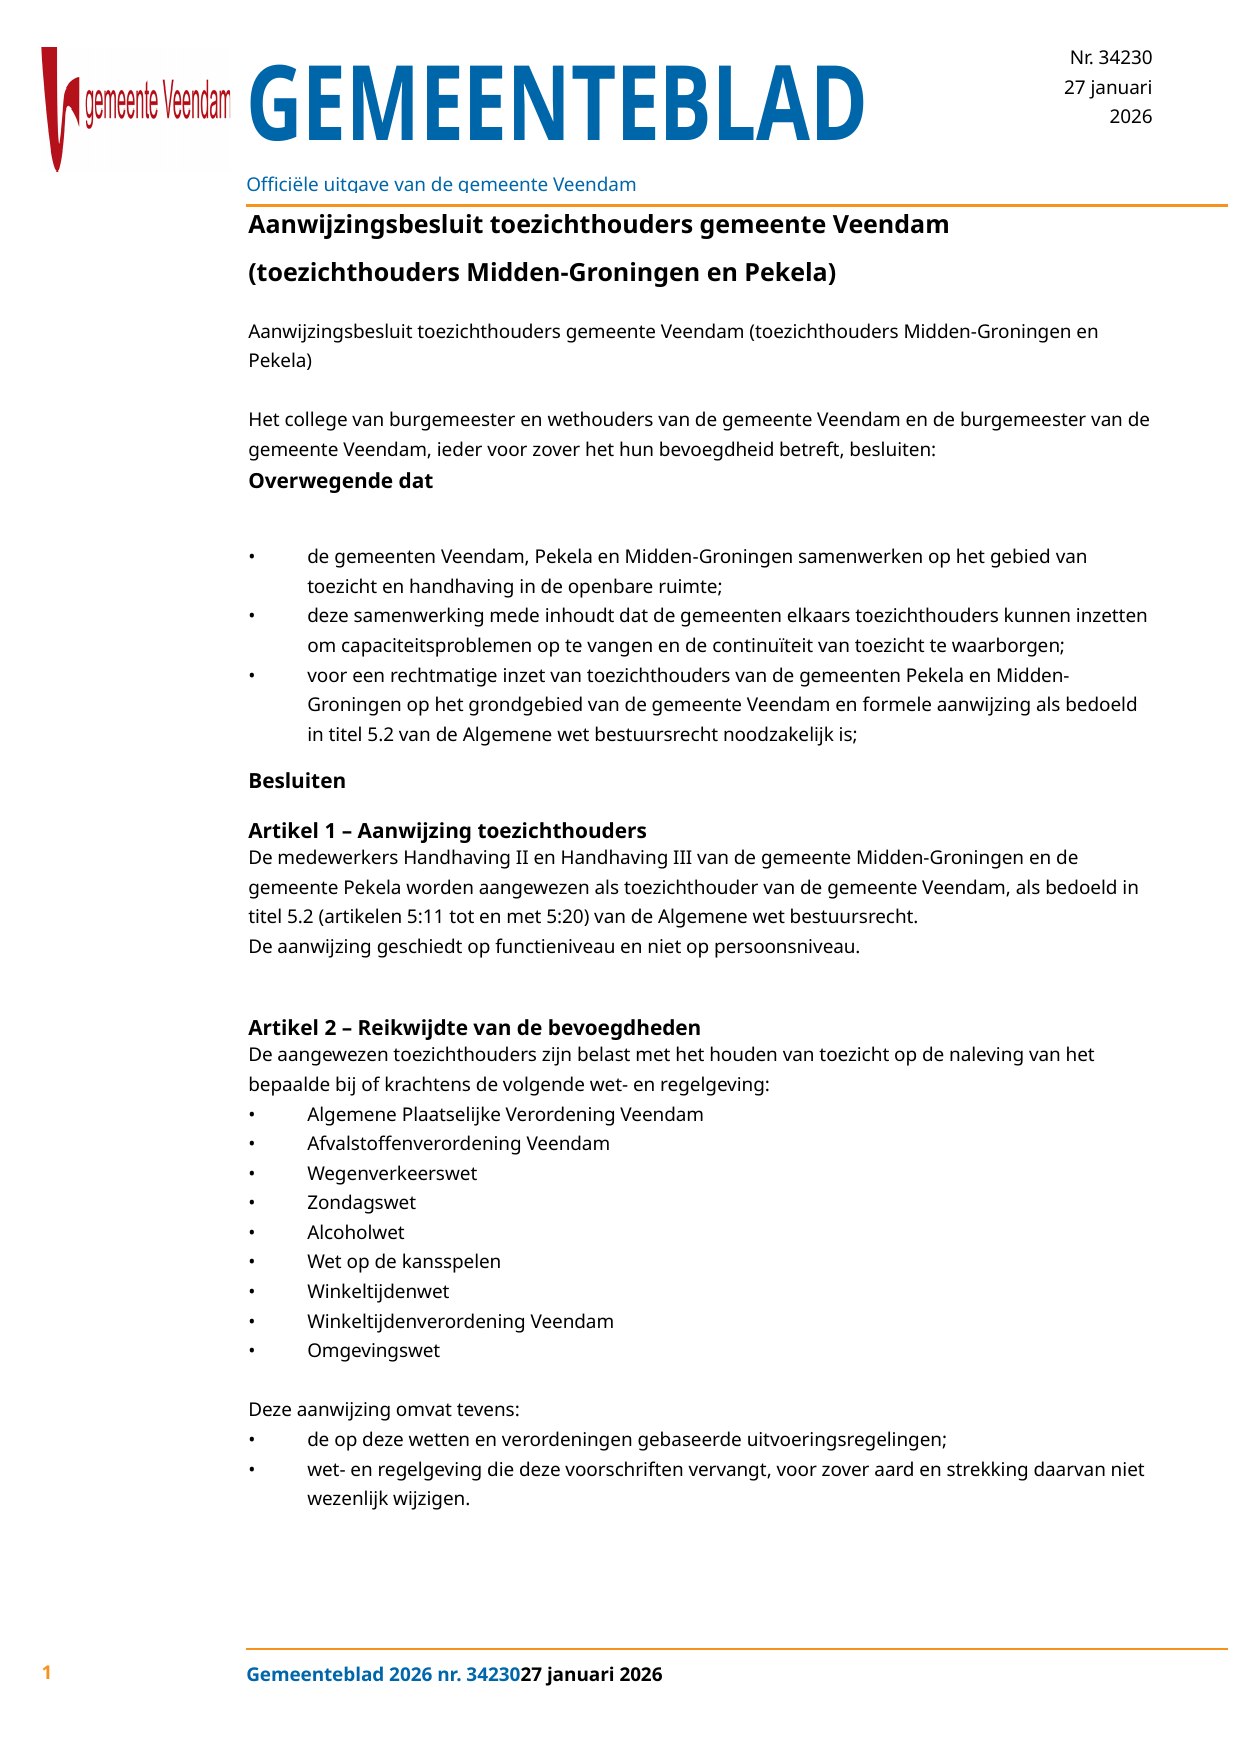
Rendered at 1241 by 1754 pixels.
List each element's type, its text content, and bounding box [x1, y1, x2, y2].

list wet- en regelgeving die deze voorschriften vervangt, voor zover aard en strekking daarvan niet wezenlijk wijzigen. [248, 1456, 1152, 1511]
text De aangewezen toezichthouders zijn belast met het houden van toezicht op de naleving van het bepaalde bij of krachtens de volgende wet- en regelgeving: [248, 1042, 1152, 1097]
text Artikel 2 – Reikwijdte van de bevoegdheden [248, 1013, 1152, 1042]
list voor een rechtmatige inzet van toezichthouders van de gemeenten Pekela en Midden-Groningen op het grondgebied van de gemeente Veendam en formele aanwijzing als bedoeld in titel 5.2 van de Algemene wet bestuursrecht noodzakelijk is; [248, 662, 1152, 747]
text De aanwijzing geschiedt op functieniveau en niet op persoonsniveau. [248, 933, 1152, 959]
list Winkeltijdenwet [248, 1278, 1152, 1304]
text Het college van burgemeester en wethouders van de gemeente Veendam en de burgemeester van de gemeente Veendam, ieder voor zover het hun bevoegdheid betreft, besluiten: [248, 407, 1152, 462]
list de gemeenten Veendam, Pekela en Midden‑Groningen samenwerken op het gebied van toezicht en handhaving in de openbare ruimte; [248, 543, 1152, 599]
list de op deze wetten en verordeningen gebaseerde uitvoeringsregelingen; [248, 1426, 1152, 1452]
text Artikel 1 – Aanwijzing toezichthouders [248, 816, 1152, 844]
list Winkeltijdenverordening Veendam [248, 1308, 1152, 1333]
list Zondagswet [248, 1189, 1152, 1215]
text Aanwijzingsbesluit toezichthouders gemeente Veendam (toezichthouders Midden-Groningen en Pekela) [248, 207, 1152, 288]
list Algemene Plaatselijke Verordening Veendam [248, 1101, 1152, 1126]
list Omgevingswet [248, 1337, 1152, 1363]
list Afvalstoffenverordening Veendam [248, 1130, 1152, 1156]
text Aanwijzingsbesluit toezichthouders gemeente Veendam (toezichthouders Midden-Groningen en Pekela) [248, 318, 1152, 373]
list Wet op de kansspelen [248, 1249, 1152, 1274]
text De medewerkers Handhaving II en Handhaving III van de gemeente Midden-Groningen en de gemeente Pekela worden aangewezen als toezichthouder van de gemeente Veendam, als bedoeld in titel 5.2 (artikelen 5:11 tot en met 5:20) van de Algemene wet bestuursrecht. [248, 844, 1152, 929]
list deze samenwerking mede inhoudt dat de gemeenten elkaars toezichthouders kunnen inzetten om capaciteitsproblemen op te vangen en de continuïteit van toezicht te waarborgen; [248, 603, 1152, 658]
text Overwegende dat [248, 466, 1152, 494]
text Deze aanwijzing omvat tevens: [248, 1397, 1152, 1422]
text Besluiten [248, 767, 1152, 795]
list Wegenverkeerswet [248, 1160, 1152, 1186]
list Alcoholwet [248, 1219, 1152, 1245]
picture [41, 47, 231, 172]
